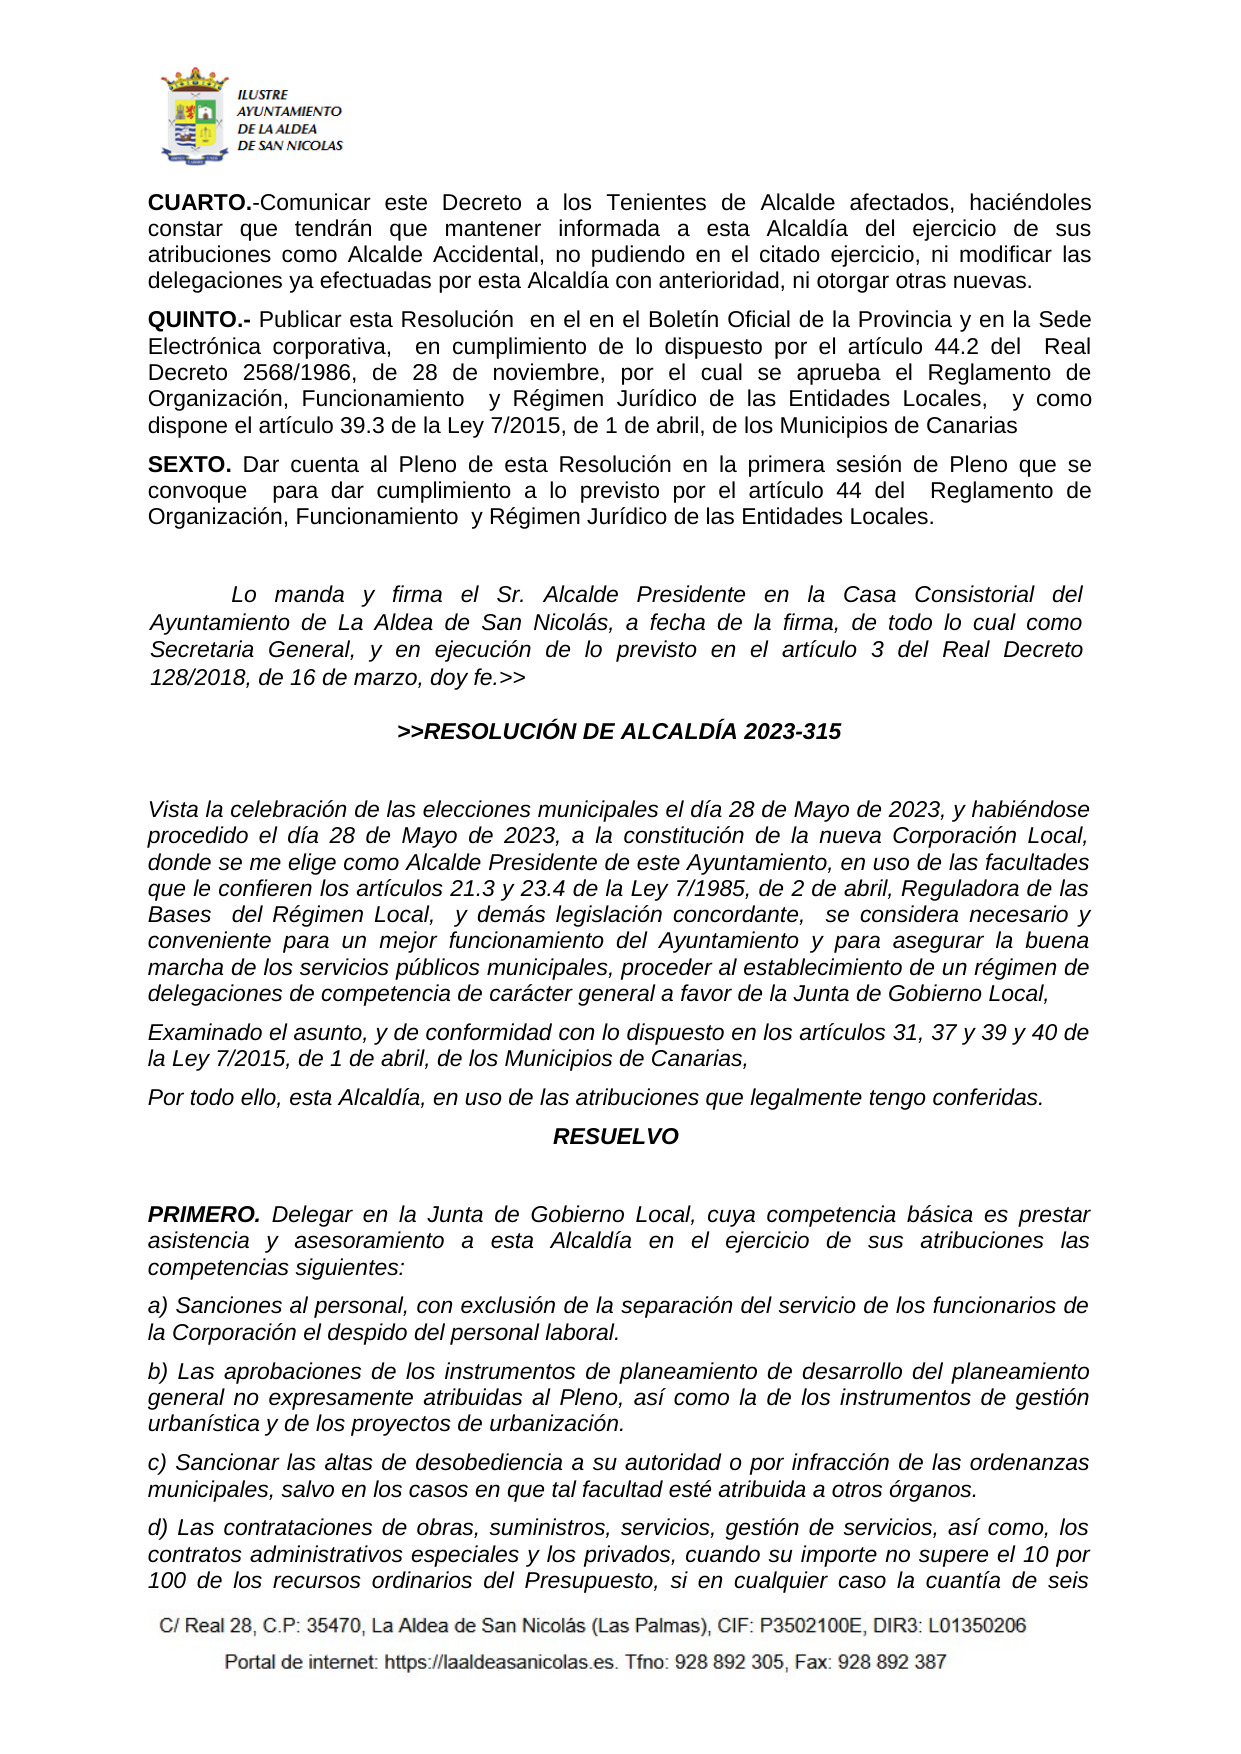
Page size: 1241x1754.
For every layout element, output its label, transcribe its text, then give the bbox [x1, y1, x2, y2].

text QUINTO.- Publicar esta Resolución en el en el Boletín Oficial de la Provincia y en la Sede Electrónica corporativa, en cumplimiento de lo dispuesto por el artículo 44.2 del Real Decreto 2568/1986, de 28 de noviembre, por el cual se aprueba el Reglamento de Organización, Funcionamiento y Régimen Jurídico de las Entidades Locales, y como dispone el artículo 39.3 de la Ley 7/2015, de 1 de abril, de los Municipios de Canarias [148, 306, 1093, 438]
text c) Sancionar las altas de desobediencia a su autoridad o por infracción de las ordenanzas municipales, salvo en los casos en que tal facultad esté atribuida a otros órganos. [148, 1449, 1093, 1502]
text Examinado el asunto, y de conformidad con lo dispuesto en los artículos 31, 37 y 39 y 40 de la Ley 7/2015, de 1 de abril, de los Municipios de Canarias, [148, 1019, 1093, 1072]
text a) Sanciones al personal, con exclusión de la separación del servicio de los funcionarios de la Corporación el despido del personal laboral. [148, 1292, 1093, 1345]
text d) Las contrataciones de obras, suministros, servicios, gestión de servicios, así como, los contratos administrativos especiales y los privados, cuando su importe no supere el 10 por 100 de los recursos ordinarios del Presupuesto, si en cualquier caso la cuantía de seis [148, 1514, 1093, 1593]
text b) Las aprobaciones de los instrumentos de planeamiento de desarrollo del planeamiento general no expresamente atribuidas al Pleno, así como la de los instrumentos de gestión urbanística y de los proyectos de urbanización. [148, 1358, 1093, 1437]
text >>RESOLUCIÓN DE ALCALDÍA 2023-315 [148, 718, 1093, 744]
text Vista la celebración de las elecciones municipales el día 28 de Mayo de 2023, y habiéndose procedido el día 28 de Mayo de 2023, a la constitución de la nueva Corporación Local, donde se me elige como Alcalde Presidente de este Ayuntamiento, en uso de las facultades que le confieren los artículos 21.3 y 23.4 de la Ley 7/1985, de 2 de abril, Reguladora de las Bases del Régimen Local, y demás legislación concordante, se considera necesario y conveniente para un mejor funcionamiento del Ayuntamiento y para asegurar la buena marcha de los servicios públicos municipales, proceder al establecimiento de un régimen de delegaciones de competencia de carácter general a favor de la Junta de Gobierno Local, [148, 796, 1093, 1007]
text CUARTO.-Comunicar este Decreto a los Tenientes de Alcalde afectados, haciéndoles constar que tendrán que mantener informada a esta Alcaldía del ejercicio de sus atribuciones como Alcalde Accidental, no pudiendo en el citado ejercicio, ni modificar las delegaciones ya efectuadas por esta Alcaldía con anterioridad, ni otorgar otras nuevas. [148, 188, 1093, 294]
text SEXTO. Dar cuenta al Pleno de esta Resolución en la primera sesión de Pleno que se convoque para dar cumplimiento a lo previsto por el artículo 44 del Reglamento de Organización, Funcionamiento y Régimen Jurídico de las Entidades Locales. [148, 451, 1093, 530]
text PRIMERO. Delegar en la Junta de Gobierno Local, cuya competencia básica es prestar asistencia y asesoramiento a esta Alcaldía en el ejercicio de sus atribuciones las competencias siguientes: [148, 1201, 1093, 1280]
text RESUELVO [148, 1123, 1093, 1149]
text Lo manda y firma el Sr. Alcalde Presidente en la Casa Consistorial del Ayuntamiento de La Aldea de San Nicolás, a fecha de la firma, de todo lo cual como Secretaria General, y en ejecución de lo previsto en el artículo 3 del Real Decreto 128/2018, de 16 de marzo, doy fe.>> [150, 581, 1086, 691]
text Por todo ello, esta Alcaldía, en uso de las atribuciones que legalmente tengo conferidas. [148, 1084, 1093, 1111]
